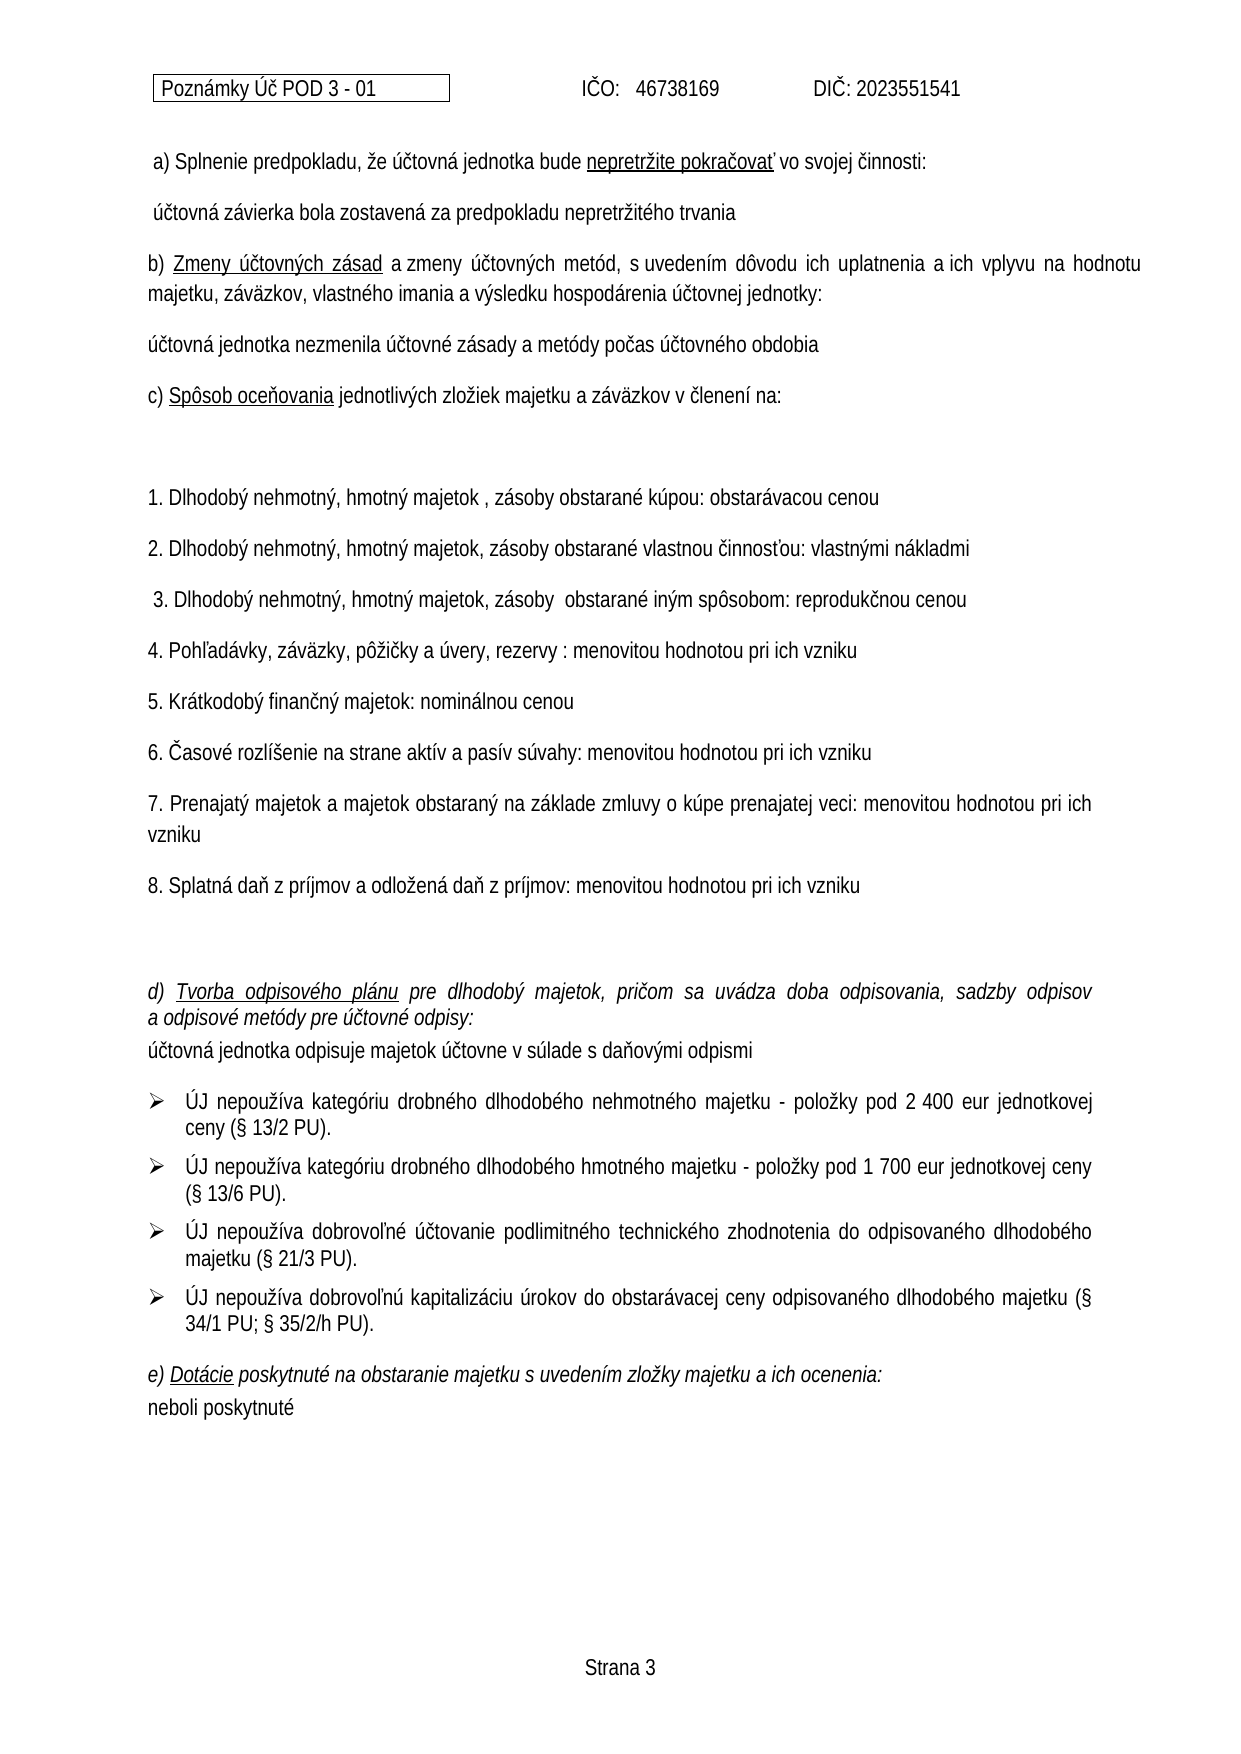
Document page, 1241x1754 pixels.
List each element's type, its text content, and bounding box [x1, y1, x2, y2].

text 3. Dlhodobý nehmotný, hmotný majetok, zásoby obstarané iným spôsobom: reprodukčnou cenou [148, 586, 1092, 613]
subtitle d) Tvorba odpisového plánu pre dlhodobý majetok, pričom sa uvádza doba odpisovania, sadzby odpisov a odpisové metódy pre účtovné odpisy: [148, 978, 1092, 1031]
text 6. Časové rozlíšenie na strane aktív a pasív súvahy: menovitou hodnotou pri ich vzniku [148, 739, 1092, 766]
text 5. Krátkodobý finančný majetok: nominálnou cenou [148, 688, 1092, 715]
subtitle e) Dotácie poskytnuté na obstaranie majetku s uvedením zložky majetku a ich ocenenia: [148, 1361, 1092, 1388]
text účtovná závierka bola zostavená za predpokladu nepretržitého trvania [148, 199, 1141, 225]
text 2. Dlhodobý nehmotný, hmotný majetok, zásoby obstarané vlastnou činnosťou: vlastnými nákladmi [148, 535, 1092, 562]
text 7. Prenajatý majetok a majetok obstaraný na základe zmluvy o kúpe prenajatej veci: menovitou hodnotou pri ich vzniku [148, 790, 1092, 847]
list ÚJ nepoužíva kategóriu drobného dlhodobého hmotného majetku - položky pod 1 700 eur jednotkovej ceny (§ 13/6 PU). [148, 1153, 1092, 1206]
text a) Splnenie predpokladu, že účtovná jednotka bude nepretržite pokračovať vo svojej činnosti: [148, 148, 1141, 174]
text účtovná jednotka nezmenila účtovné zásady a metódy počas účtovného obdobia [148, 331, 1141, 357]
list ÚJ nepoužíva dobrovoľnú kapitalizáciu úrokov do obstarávacej ceny odpisovaného dlhodobého majetku (§ 34/1 PU; § 35/2/h PU). [148, 1283, 1092, 1336]
list ÚJ nepoužíva dobrovoľné účtovanie podlimitného technického zhodnotenia do odpisovaného dlhodobého majetku (§ 21/3 PU). [148, 1218, 1092, 1271]
text 4. Pohľadávky, záväzky, pôžičky a úvery, rezervy : menovitou hodnotou pri ich vzniku [148, 637, 1092, 664]
text 8. Splatná daň z príjmov a odložená daň z príjmov: menovitou hodnotou pri ich vzniku [148, 872, 1092, 898]
text 1. Dlhodobý nehmotný, hmotný majetok , zásoby obstarané kúpou: obstarávacou cenou [148, 484, 1092, 511]
list ÚJ nepoužíva kategóriu drobného dlhodobého nehmotného majetku - položky pod 2 400 eur jednotkovej ceny (§ 13/2 PU). [148, 1088, 1092, 1141]
text neboli poskytnuté [148, 1394, 1141, 1420]
text účtovná jednotka odpisuje majetok účtovne v súlade s daňovými odpismi [148, 1037, 1092, 1063]
text c) Spôsob oceňovania jednotlivých zložiek majetku a záväzkov v členení na: [148, 382, 1141, 408]
text b) Zmeny účtovných zásad a zmeny účtovných metód, s uvedením dôvodu ich uplatnenia a ich vplyvu na hodnotu majetku, záväzkov, vlastného imania a výsledku hospodárenia účtovnej jednotky: [148, 250, 1141, 306]
